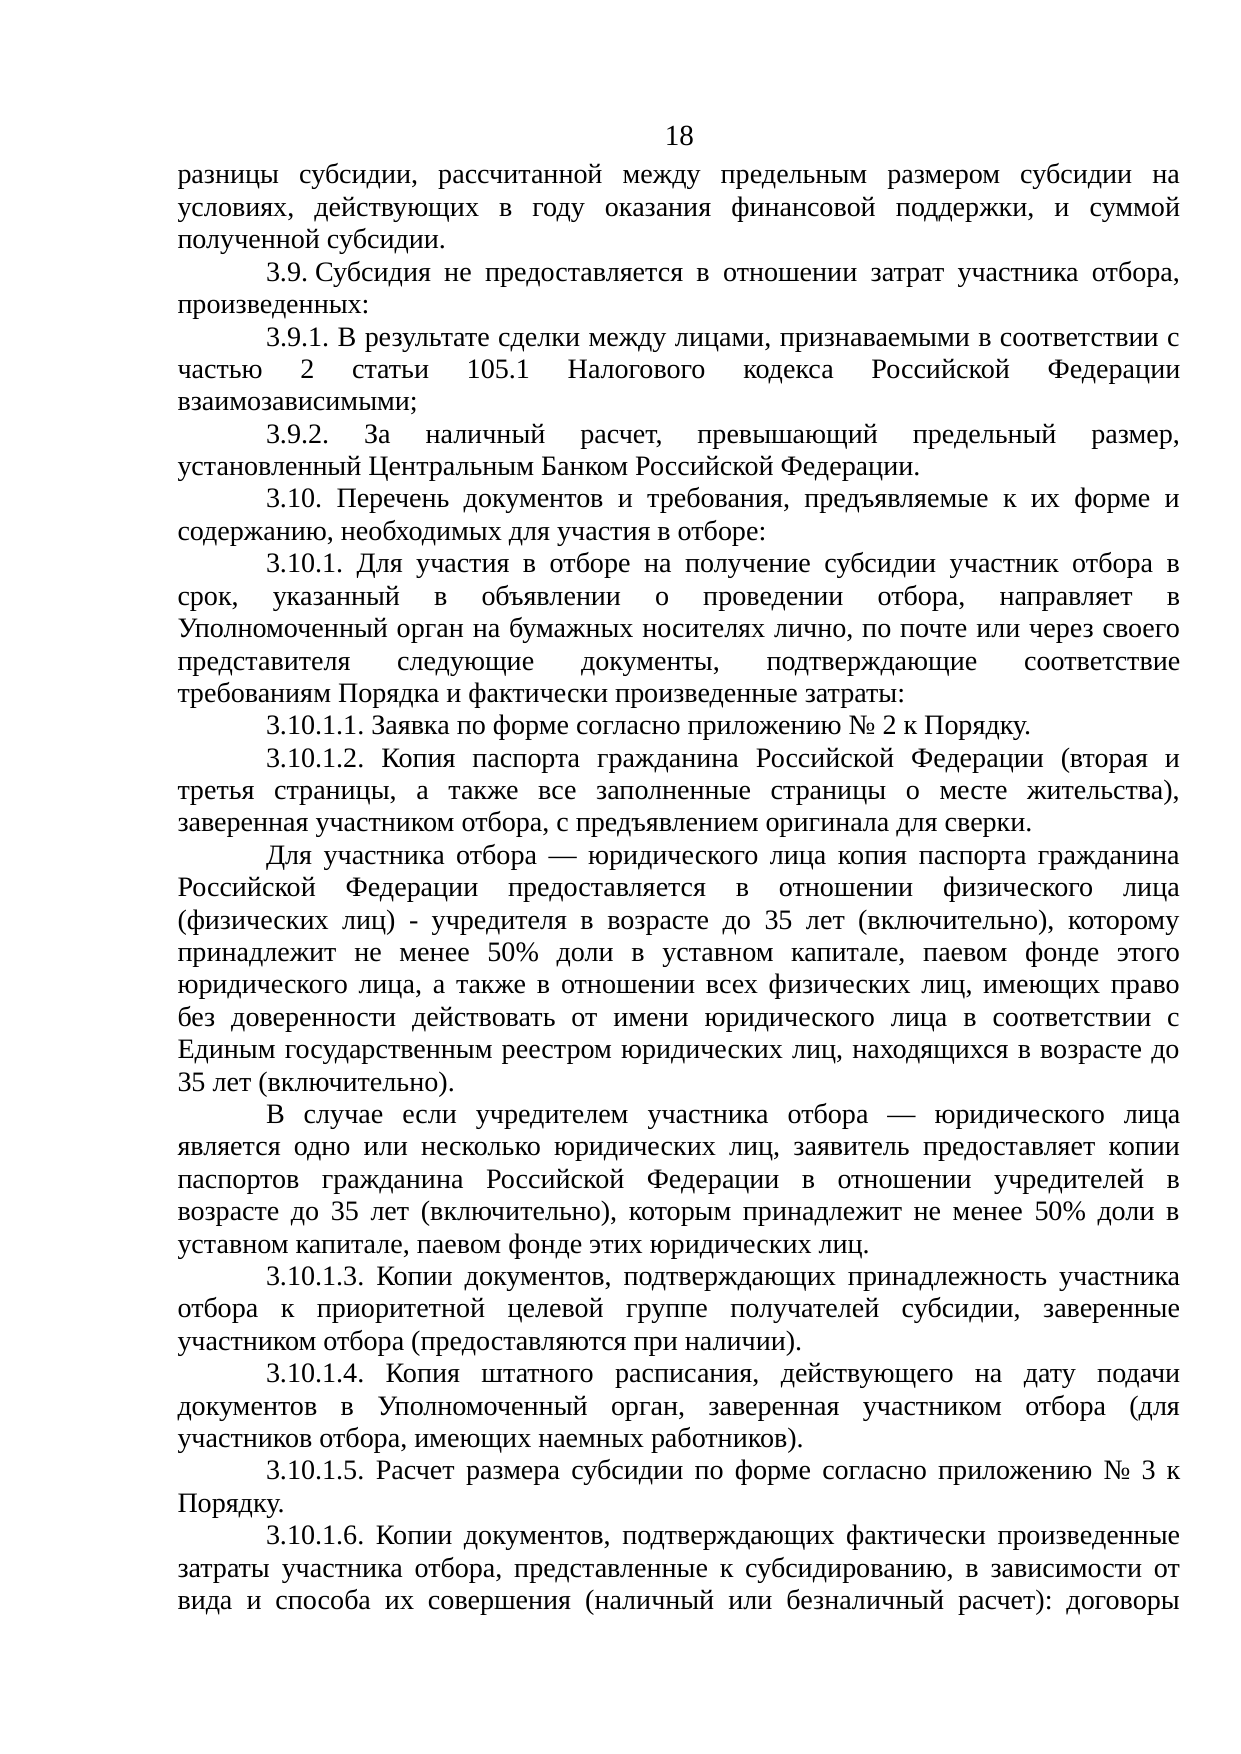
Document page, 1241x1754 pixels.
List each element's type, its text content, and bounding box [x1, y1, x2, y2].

subtitle 3.10. Перечень документов и требования, предъявляемые к их форме и содержанию, необходимых для участия в отборе: [177, 482, 1181, 546]
subtitle 3.10.1.4. Копия штатного расписания, действующего на дату подачи документов в Уполномоченный орган, заверенная участником отбора (для участников отбора, имеющих наемных работников). [177, 1356, 1181, 1453]
subtitle 3.10.1.2. Копия паспорта гражданина Российской Федерации (вторая и третья страницы, а также все заполненные страницы о месте жительства), заверенная участником отбора, с предъявлением оригинала для сверки. [177, 741, 1181, 838]
subtitle В случае если учредителем участника отбора — юридического лица является одно или несколько юридических лиц, заявитель предоставляет копии паспортов гражданина Российской Федерации в отношении учредителей в возрасте до 35 лет (включительно), которым принадлежит не менее 50% доли в уставном капитале, паевом фонде этих юридических лиц. [177, 1097, 1181, 1259]
text разницы субсидии, рассчитанной между предельным размером субсидии на условиях, действующих в году оказания финансовой поддержки, и суммой полученной субсидии. [177, 158, 1181, 255]
subtitle 3.10.1.5. Расчет размера субсидии по форме согласно приложению № 3 к Порядку. [177, 1453, 1181, 1518]
subtitle 3.10.1.3. Копии документов, подтверждающих принадлежность участника отбора к приоритетной целевой группе получателей субсидии, заверенные участником отбора (предоставляются при наличии). [177, 1259, 1181, 1356]
subtitle 3.10.1.6. Копии документов, подтверждающих фактически произведенные затраты участника отбора, представленные к субсидированию, в зависимости от вида и способа их совершения (наличный или безналичный расчет): договоры [177, 1518, 1181, 1615]
subtitle 3.10.1.1. Заявка по форме согласно приложению № 2 к Порядку. [177, 708, 1181, 741]
text 3.9.1. В результате сделки между лицами, признаваемыми в соответствии с частью 2 статьи 105.1 Налогового кодекса Российской Федерации взаимозависимыми; [177, 319, 1181, 417]
subtitle Для участника отбора — юридического лица копия паспорта гражданина Российской Федерации предоставляется в отношении физического лица (физических лиц) - учредителя в возрасте до 35 лет (включительно), которому принадлежит не менее 50% доли в уставном капитале, паевом фонде этого юридического лица, а также в отношении всех физических лиц, имеющих право без доверенности действовать от имени юридического лица в соответствии с Единым государственным реестром юридических лиц, находящихся в возрасте до 35 лет (включительно). [177, 838, 1181, 1097]
subtitle 3.10.1. Для участия в отборе на получение субсидии участник отбора в срок, указанный в объявлении о проведении отбора, направляет в Уполномоченный орган на бумажных носителях лично, по почте или через своего представителя следующие документы, подтверждающие соответствие требованиям Порядка и фактически произведенные затраты: [177, 546, 1181, 708]
text 3.9. Субсидия не предоставляется в отношении затрат участника отбора, произведенных: [177, 255, 1181, 319]
subtitle 3.9.2. За наличный расчет, превышающий предельный размер, установленный Центральным Банком Российской Федерации. [177, 417, 1181, 482]
